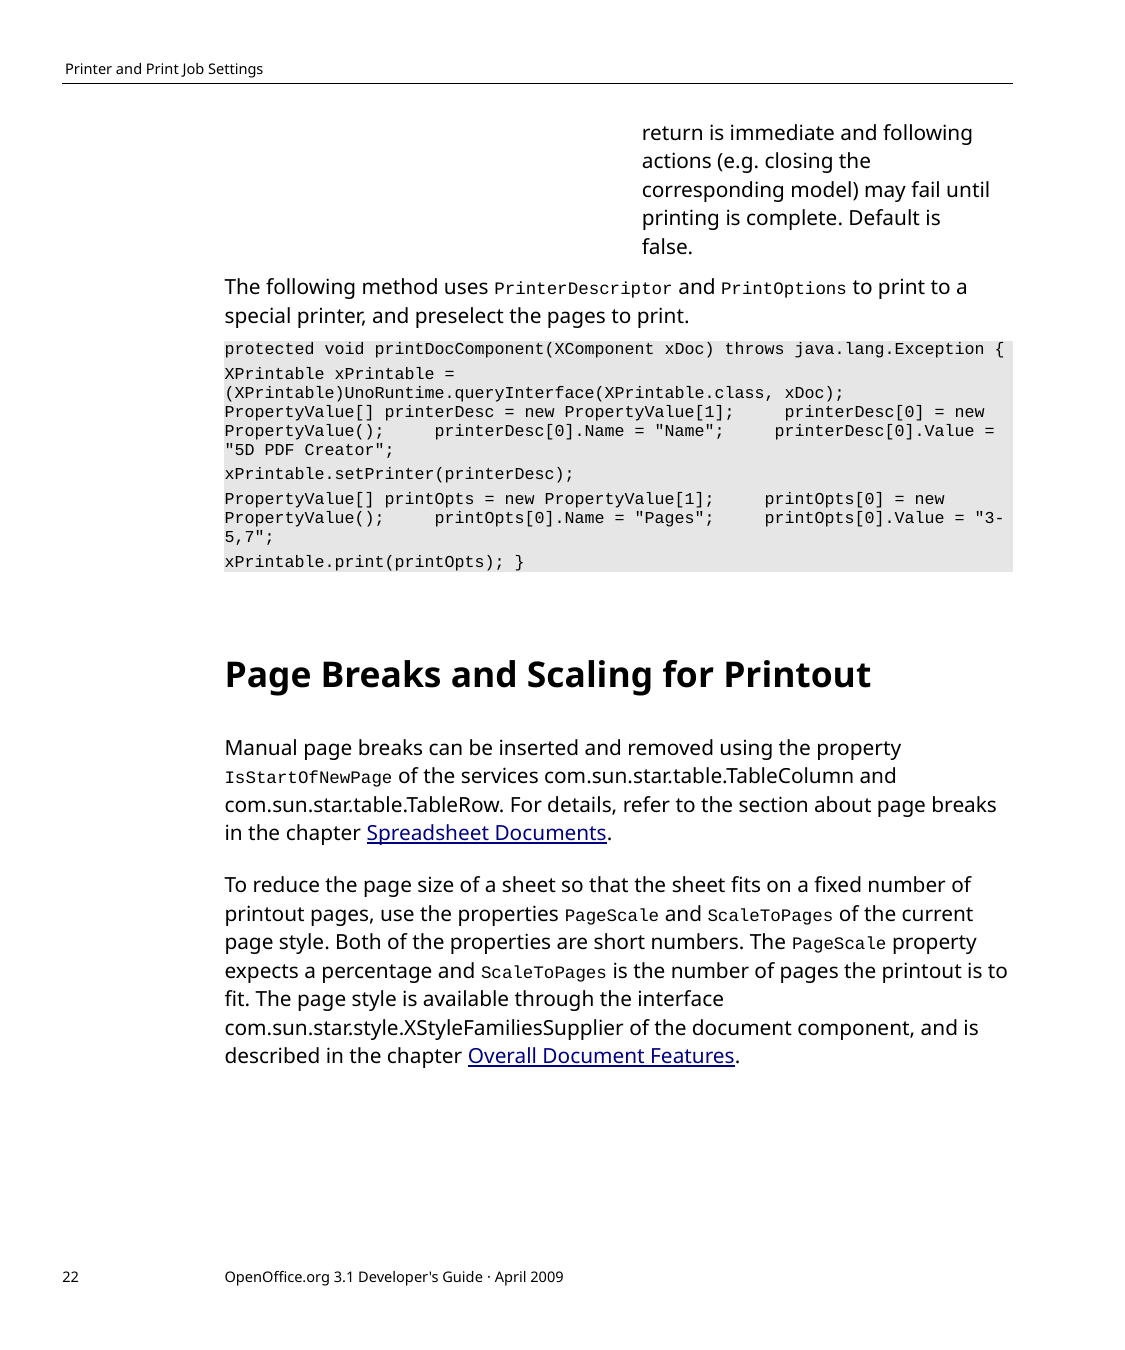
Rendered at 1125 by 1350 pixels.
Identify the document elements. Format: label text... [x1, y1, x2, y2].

table_cell [227, 118, 642, 260]
text PropertyValue[] printOpts = new PropertyValue[1]; printOpts[0] = new PropertyValue(); printOpts[0].Name = "Pages"; printOpts[0].Value = "3-5,7"; [224, 491, 1013, 547]
subtitle Page Breaks and Scaling for Printout [224, 649, 1013, 697]
text xPrintable.setPrinter(printerDesc); [224, 466, 1013, 485]
text XPrintable xPrintable = (XPrintable)UnoRuntime.queryInterface(XPrintable.class, xDoc); PropertyValue[] printerDesc = new PropertyValue[1]; printerDesc[0] = new PropertyValue(); printerDesc[0].Name = "Name"; printerDesc[0].Value = "5D PDF Creator"; [224, 366, 1013, 460]
table_cell return is immediate and following actions (e.g. closing the corresponding model) may fail until printing is complete. Default is false. [642, 118, 1012, 260]
text The following method uses PrinterDescriptor and PrintOptions to print to a special printer, and preselect the pages to print. [224, 272, 1013, 329]
text xPrintable.print(printOpts); } [224, 553, 1013, 572]
text Manual page breaks can be inserted and removed using the property IsStartOfNewPage of the services com.sun.star.table.TableColumn and com.sun.star.table.TableRow. For details, refer to the section about page breaks in the chapter Spreadsheet Documents. [224, 733, 1013, 847]
text protected void printDocComponent(XComponent xDoc) throws java.lang.Exception { [224, 341, 1013, 360]
text To reduce the page size of a sheet so that the sheet fits on a fixed number of printout pages, use the properties PageScale and ScaleToPages of the current page style. Both of the properties are short numbers. The PageScale property expects a percentage and ScaleToPages is the number of pages the printout is to fit. The page style is available through the interface com.sun.star.style.XStyleFamiliesSupplier of the document component, and is described in the chapter Overall Document Features. [224, 871, 1013, 1070]
